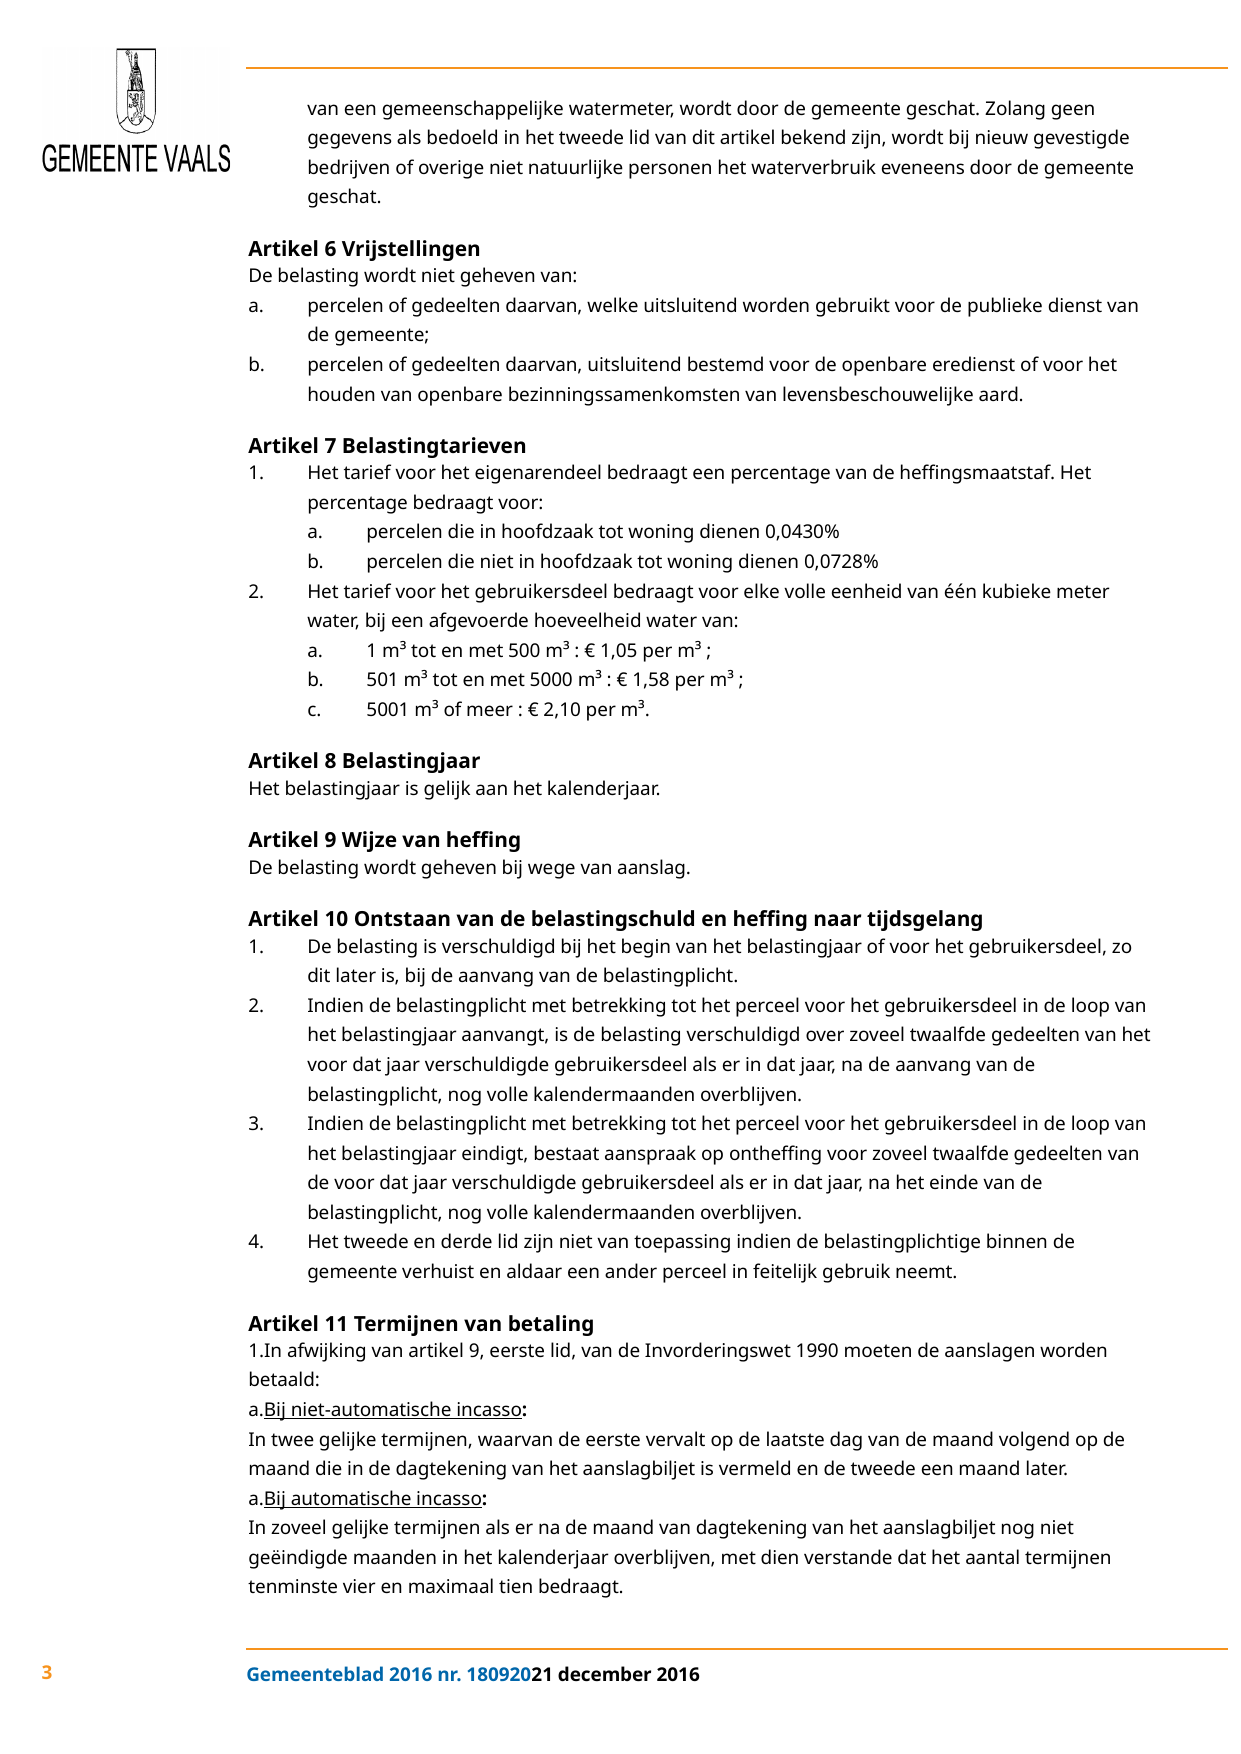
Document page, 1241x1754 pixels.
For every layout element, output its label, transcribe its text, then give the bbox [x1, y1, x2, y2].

list percelen of gedeelten daarvan, uitsluitend bestemd voor de openbare eredienst of voor het houden van openbare bezinningssamenkomsten van levensbeschouwelijke aard. [248, 351, 1152, 406]
text Artikel 10 Ontstaan van de belastingschuld en heffing naar tijdsgelang [248, 904, 1152, 933]
list 1 m³ tot en met 500 m³ : € 1,05 per m³ ; [307, 637, 1152, 663]
text Artikel 8 Belastingjaar [248, 747, 1152, 775]
text De belasting wordt niet geheven van: [248, 262, 1152, 288]
list 501 m³ tot en met 5000 m³ : € 1,58 per m³ ; [307, 667, 1152, 692]
list van een gemeenschappelijke watermeter, wordt door de gemeente geschat. Zolang geen gegevens als bedoeld in het tweede lid van dit artikel bekend zijn, wordt bij nieuw gevestigde bedrijven of overige niet natuurlijke personen het waterverbruik eveneens door de gemeente geschat. [248, 95, 1152, 209]
text Artikel 6 Vrijstellingen [248, 234, 1152, 262]
list percelen die in hoofdzaak tot woning dienen 0,0430% [307, 519, 1152, 544]
list Het tarief voor het eigenarendeel bedraagt een percentage van de heffingsmaatstaf. Het percentage bedraagt voor: [248, 459, 1152, 515]
text Het belastingjaar is gelijk aan het kalenderjaar. [248, 775, 1152, 801]
text Artikel 9 Wijze van heffing [248, 826, 1152, 854]
list Indien de belastingplicht met betrekking tot het perceel voor het gebruikersdeel in de loop van het belastingjaar aanvangt, is de belasting verschuldigd over zoveel twaalfde gedeelten van het voor dat jaar verschuldigde gebruikersdeel als er in dat jaar, na de aanvang van de belastingplicht, nog volle kalendermaanden overblijven. [248, 992, 1152, 1106]
text 1.In afwijking van artikel 9, eerste lid, van de Invorderingswet 1990 moeten de aanslagen worden betaald: [248, 1337, 1152, 1392]
list percelen die niet in hoofdzaak tot woning dienen 0,0728% [307, 548, 1152, 574]
picture [41, 47, 231, 172]
text In zoveel gelijke termijnen als er na de maand van dagtekening van het aanslagbiljet nog niet geëindigde maanden in het kalenderjaar overblijven, met dien verstande dat het aantal termijnen tenminste vier en maximaal tien bedraagt. [248, 1514, 1152, 1599]
list De belasting is verschuldigd bij het begin van het belastingjaar of voor het gebruikersdeel, zo dit later is, bij de aanvang van de belastingplicht. [248, 933, 1152, 988]
text Artikel 7 Belastingtarieven [248, 431, 1152, 459]
list percelen of gedeelten daarvan, welke uitsluitend worden gebruikt voor de publieke dienst van de gemeente; [248, 292, 1152, 347]
text a.Bij automatische incasso: [248, 1485, 1152, 1511]
text In twee gelijke termijnen, waarvan de eerste vervalt op de laatste dag van de maand volgend op de maand die in de dagtekening van het aanslagbiljet is vermeld en de tweede een maand later. [248, 1426, 1152, 1481]
list Het tweede en derde lid zijn niet van toepassing indien de belastingplichtige binnen de gemeente verhuist en aldaar een ander perceel in feitelijk gebruik neemt. [248, 1229, 1152, 1284]
text Artikel 11 Termijnen van betaling [248, 1309, 1152, 1337]
list Het tarief voor het gebruikersdeel bedraagt voor elke volle eenheid van één kubieke meter water, bij een afgevoerde hoeveelheid water van: [248, 578, 1152, 633]
list 5001 m³ of meer : € 2,10 per m³. [307, 696, 1152, 722]
list Indien de belastingplicht met betrekking tot het perceel voor het gebruikersdeel in de loop van het belastingjaar eindigt, bestaat aanspraak op ontheffing voor zoveel twaalfde gedeelten van de voor dat jaar verschuldigde gebruikersdeel als er in dat jaar, na het einde van de belastingplicht, nog volle kalendermaanden overblijven. [248, 1110, 1152, 1225]
text a.Bij niet-automatische incasso: [248, 1396, 1152, 1422]
text De belasting wordt geheven bij wege van aanslag. [248, 854, 1152, 880]
